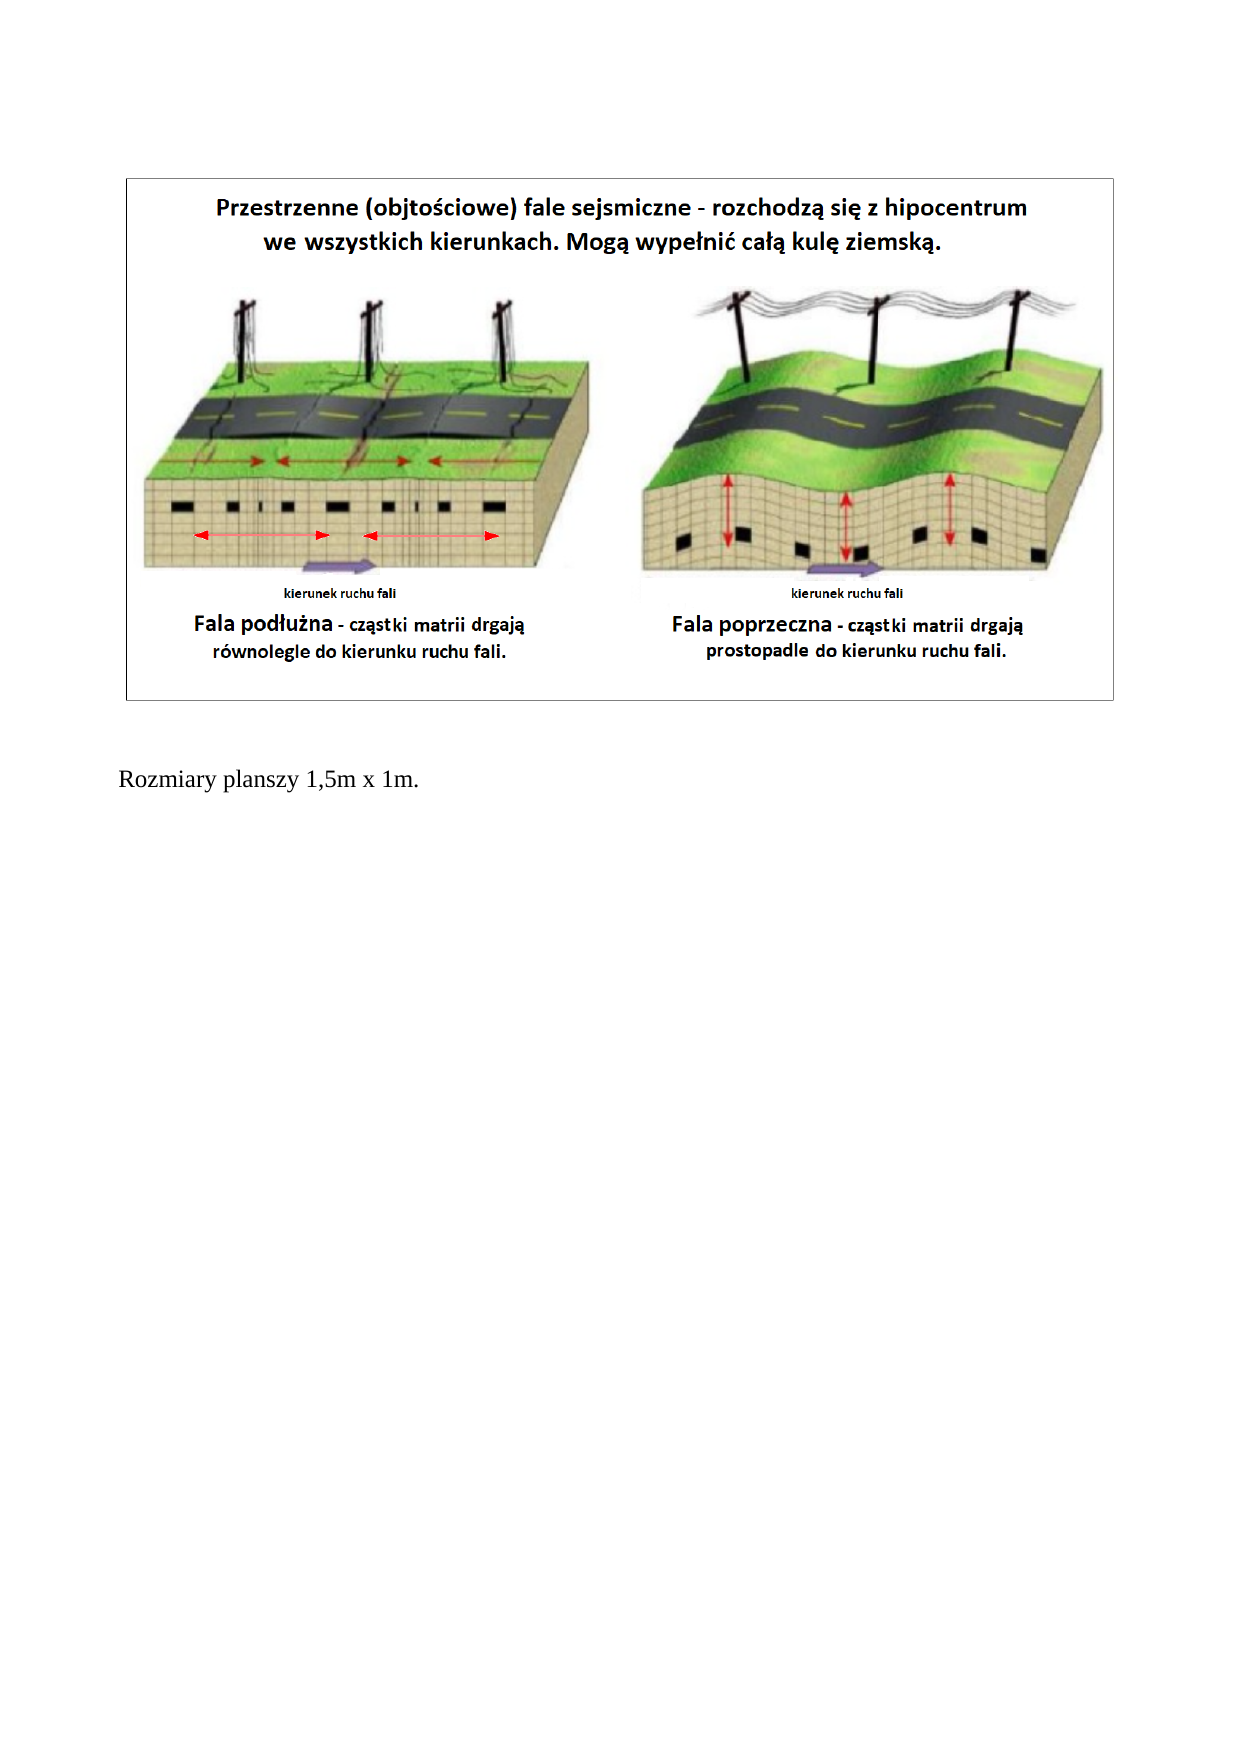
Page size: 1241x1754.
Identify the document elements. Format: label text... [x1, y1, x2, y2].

text Rozmiary planszy 1,5m x 1m. [118, 764, 1122, 793]
